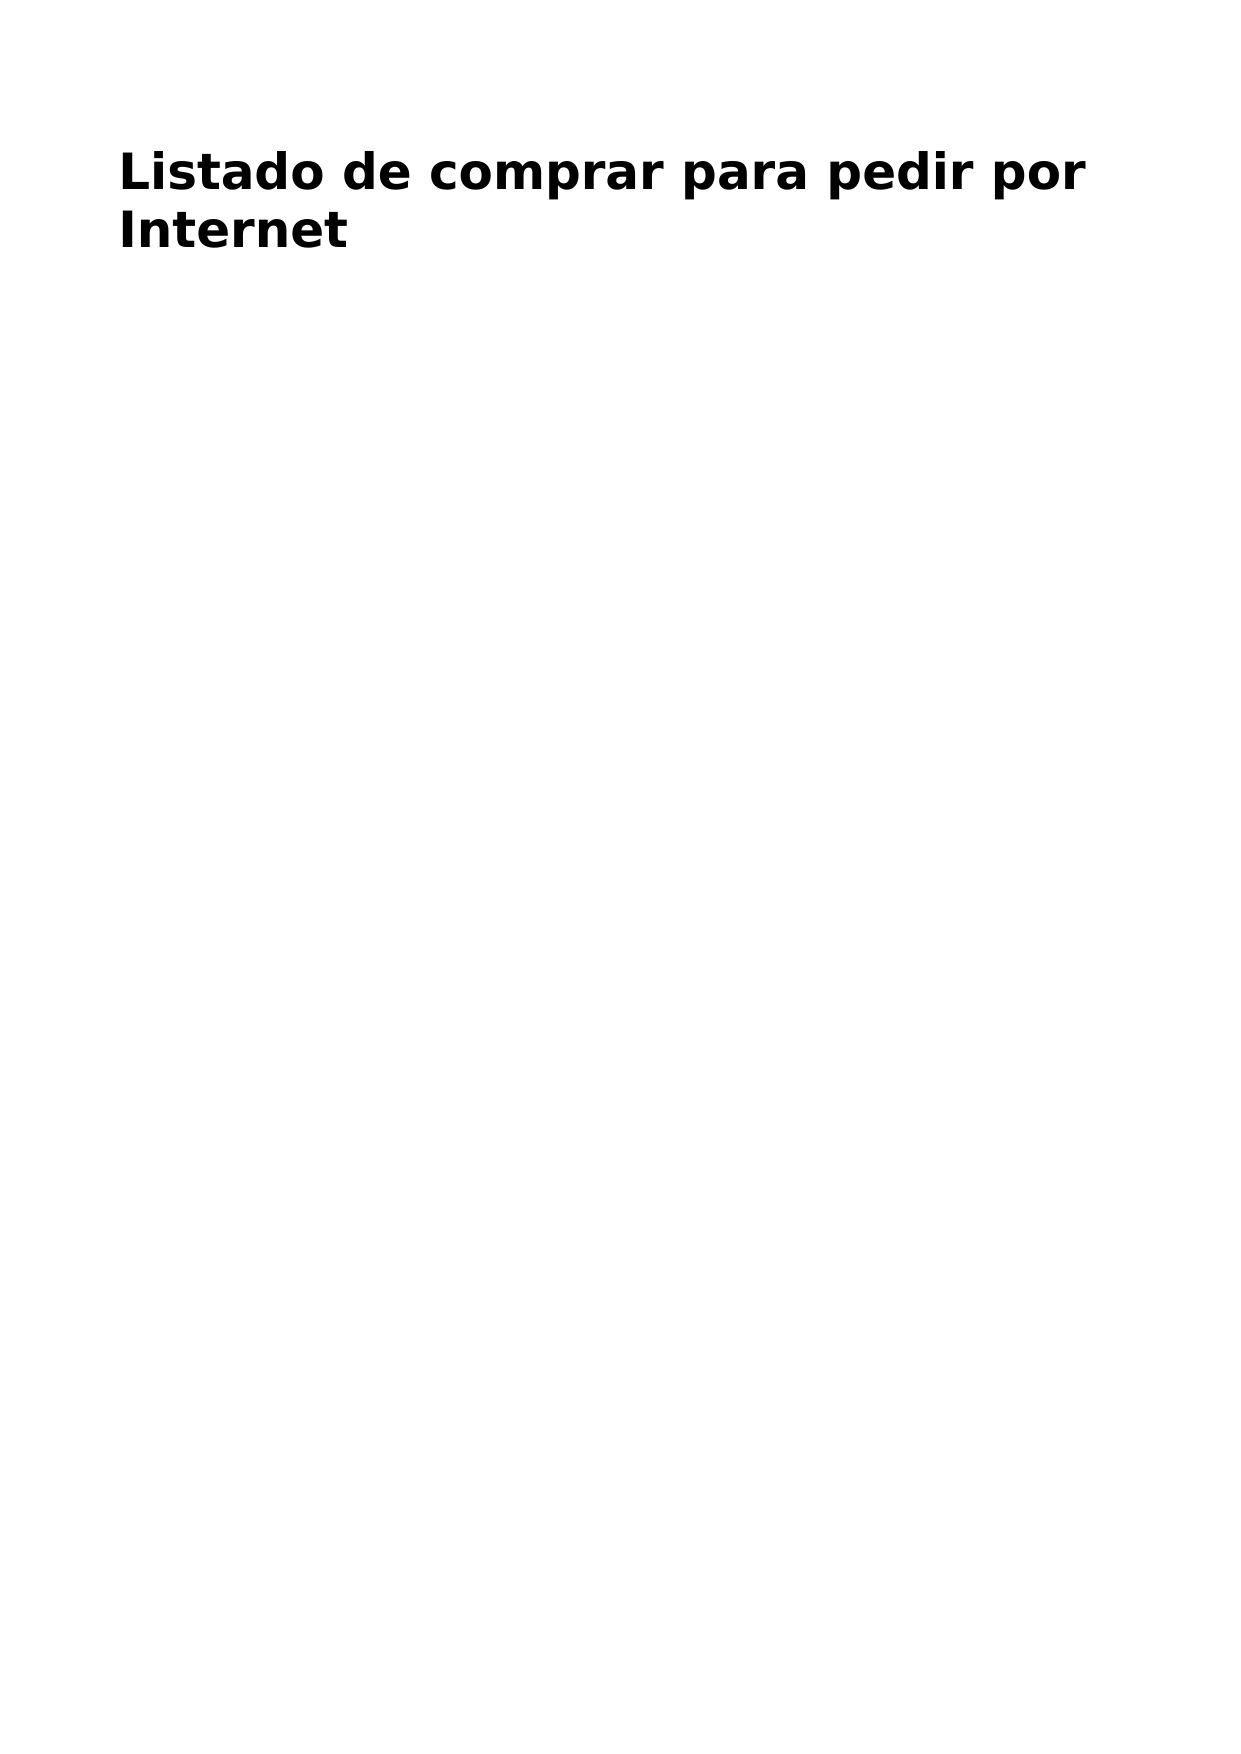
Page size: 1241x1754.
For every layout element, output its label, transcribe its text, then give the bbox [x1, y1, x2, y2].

subtitle Listado de comprar para pedir por Internet [118, 143, 1122, 259]
